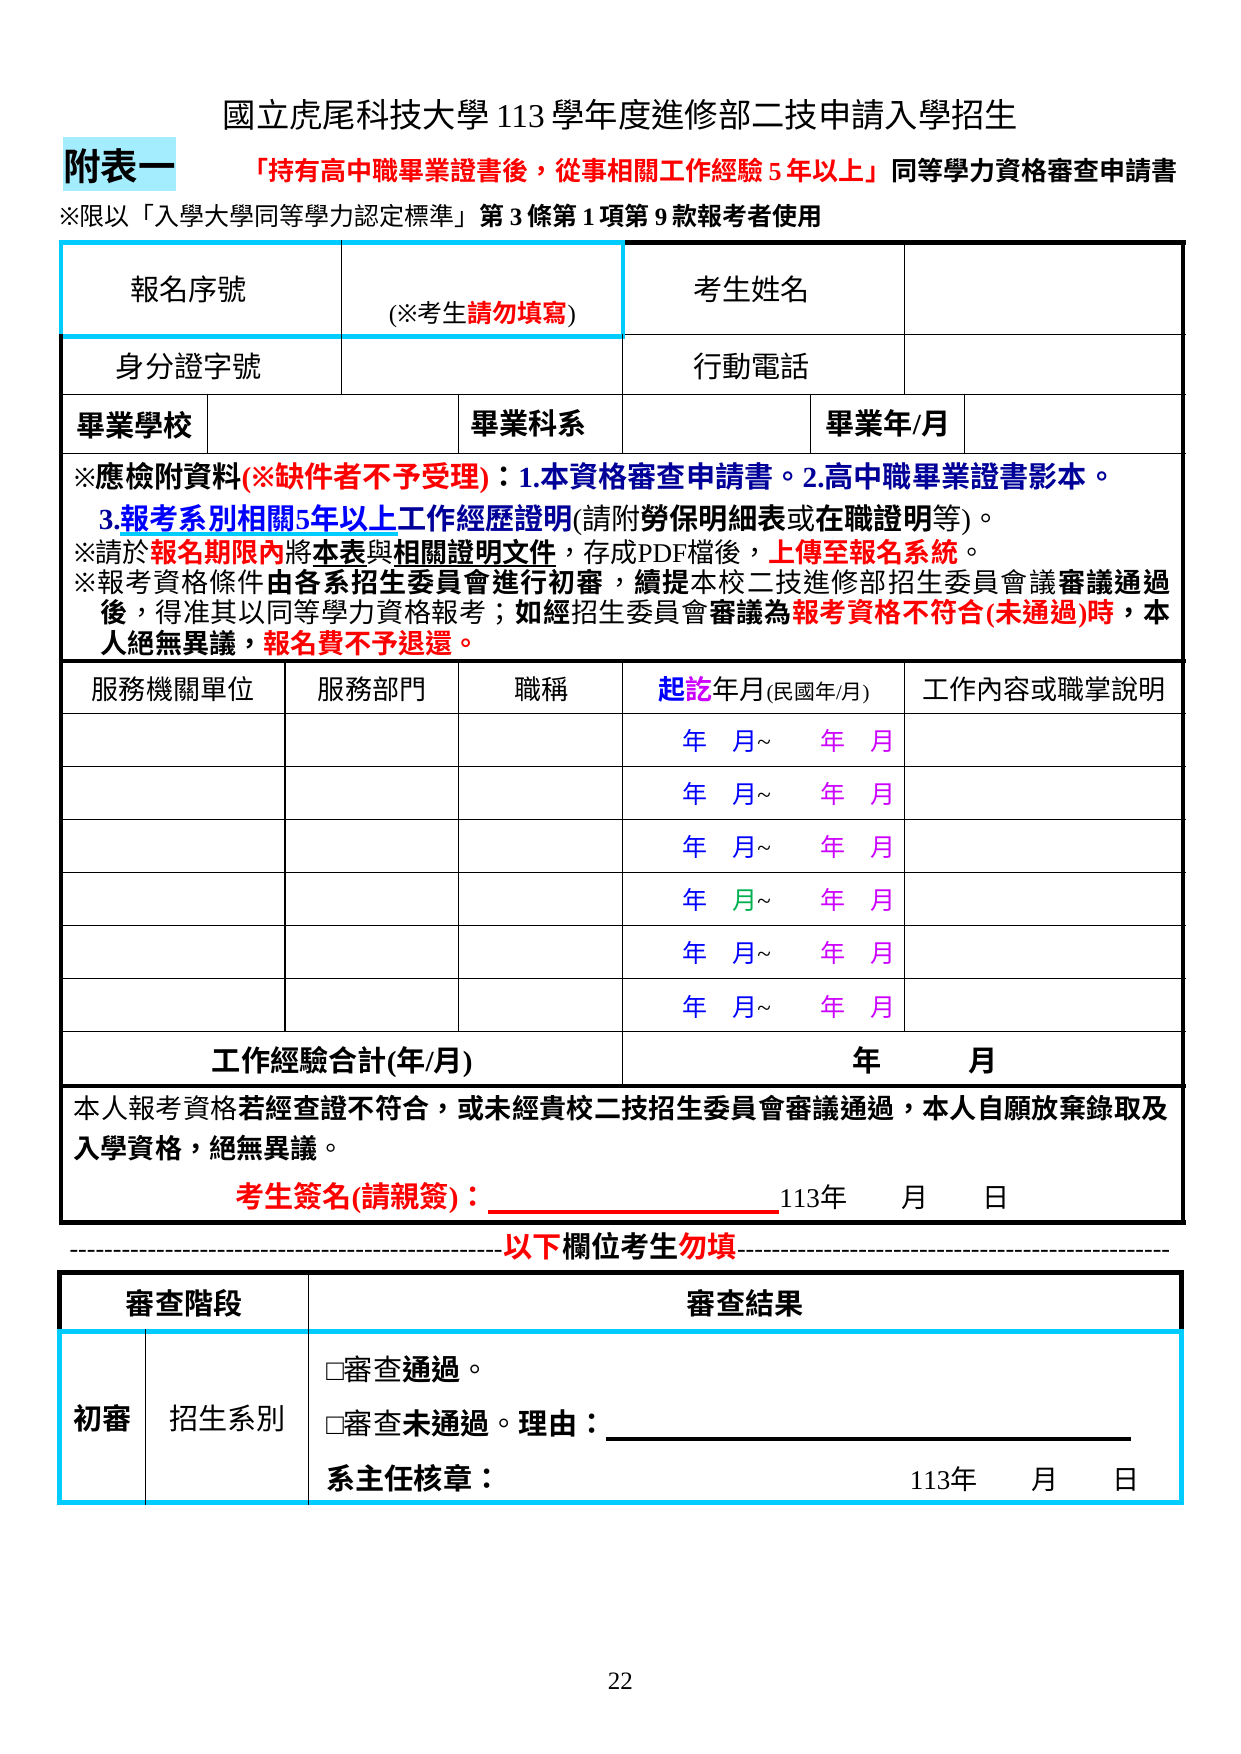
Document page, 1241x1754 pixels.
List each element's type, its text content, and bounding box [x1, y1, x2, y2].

table_cell 年 月~ 年 月 [623, 714, 904, 766]
table_cell [286, 820, 458, 872]
table_cell 畢業科系 [459, 395, 622, 452]
table_cell [286, 979, 458, 1031]
table_cell 年 月~ 年 月 [623, 767, 904, 819]
table_cell 起訖年月(民國年/月) [623, 663, 904, 712]
table_cell ※應檢附資料(※缺件者不予受理)：1.本資格審查申請書。2.高中職畢業證書影本。 3.報考系別相關5年以上工作經歷證明(請附勞保明細表或在職證明等)。 ※請於報名期限內將本表與相關證明文件，存成PDF檔後，上傳至報名系統。 ※報考資格條件由各系招生委員會進行初審，續提本校二技進修部招生委員會議審議通過後，得准其以同等學力資格報考；如經招生委員會審議為報考資格不符合(未通過)時，本人絕無異議，報名費不予退還。 [63, 454, 1181, 659]
table_cell [459, 714, 622, 766]
text --------------------------------------------------以下欄位考生勿填-------------------------------------------------- [59, 1237, 1181, 1262]
table_cell [905, 926, 1181, 978]
table_cell [965, 395, 1181, 452]
table_cell [905, 979, 1181, 1031]
table_cell [208, 395, 458, 452]
table_cell [905, 767, 1181, 819]
table_cell 年 月~ 年 月 [623, 979, 904, 1031]
subtitle 附表一 「持有高中職畢業證書後，從事相關工作經驗5年以上」同等學力資格審查申請書 [59, 137, 1181, 191]
table_cell [623, 395, 810, 452]
table_cell 工作內容或職掌說明 [905, 663, 1181, 712]
text 國立虎尾科技大學113學年度進修部二技申請入學招生 [59, 89, 1181, 137]
table_cell [286, 873, 458, 925]
table_cell 職稱 [459, 663, 622, 712]
table_cell □審查通過。 □審查未通過。理由： 系主任核章： 113年 月 日 [309, 1334, 1179, 1500]
table_cell [63, 714, 284, 766]
table_cell 行動電話 [623, 335, 904, 393]
table_cell 身分證字號 [63, 339, 341, 393]
table_header (※考生請勿填寫) [342, 245, 621, 334]
table_cell [63, 979, 284, 1031]
table_cell 本人報考資格若經查證不符合，或未經貴校二技招生委員會審議通過，本人自願放棄錄取及入學資格，絕無異議。 考生簽名(請親簽)： 113年 月 日 [63, 1088, 1181, 1220]
table_cell [905, 820, 1181, 872]
table_cell [63, 820, 284, 872]
table_header 審查階段 [62, 1275, 308, 1329]
table_header 審查結果 [309, 1275, 1179, 1329]
table_cell [905, 714, 1181, 766]
table_cell [286, 767, 458, 819]
table_cell [459, 820, 622, 872]
table_cell [459, 767, 622, 819]
table_cell 畢業學校 [63, 395, 207, 452]
table_cell [342, 339, 622, 393]
table_cell [905, 873, 1181, 925]
table_cell 年 月~ 年 月 [623, 926, 904, 978]
table_cell [459, 926, 622, 978]
table_cell [459, 873, 622, 925]
text ※限以「入學大學同等學力認定標準」第3條第1項第9款報考者使用 [59, 196, 1181, 232]
table_header [905, 245, 1181, 334]
table_cell [63, 873, 284, 925]
table_cell 年 月~ 年 月 [623, 873, 904, 925]
table_cell [286, 926, 458, 978]
table_cell 招生系別 [146, 1334, 308, 1500]
table_cell [63, 926, 284, 978]
table_cell [63, 767, 284, 819]
table_cell [905, 335, 1181, 393]
table_cell [286, 714, 458, 766]
table_cell [459, 979, 622, 1031]
table_cell 畢業年/月 [811, 395, 964, 452]
table_header 報名序號 [63, 245, 341, 334]
table_cell 初審 [62, 1334, 145, 1500]
table_cell 服務部門 [286, 663, 458, 712]
table_cell 年 月 [623, 1032, 1181, 1084]
table_cell 服務機關單位 [63, 663, 284, 712]
table_cell 工作經驗合計(年/月) [63, 1032, 622, 1084]
table_header 考生姓名 [625, 245, 904, 334]
table_cell 年 月~ 年 月 [623, 820, 904, 872]
